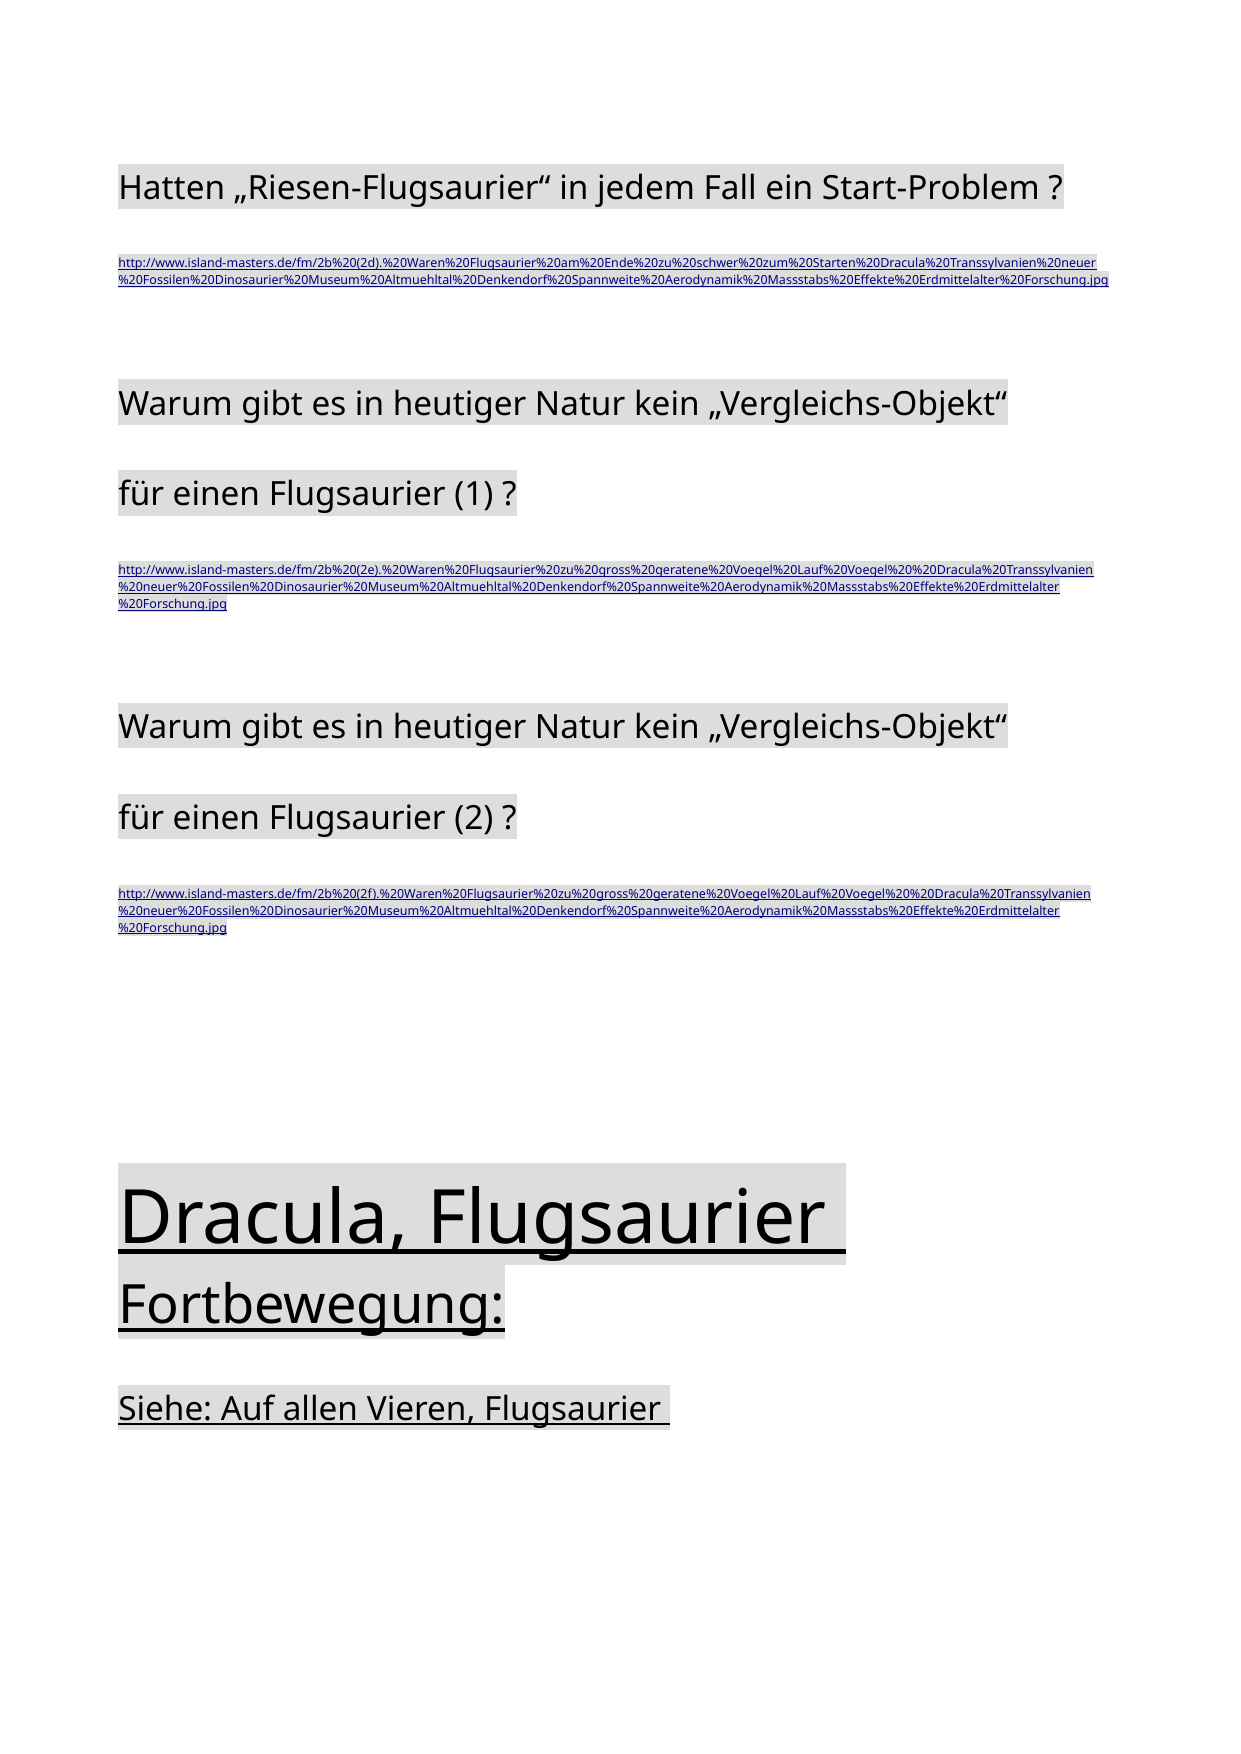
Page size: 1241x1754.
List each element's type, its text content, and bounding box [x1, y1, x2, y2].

text für einen Flugsaurier (2) ? [118, 794, 1122, 839]
text für einen Flugsaurier (1) ? [118, 470, 1122, 516]
text http://www.island-masters.de/fm/2b%20(2d).%20Waren%20Flugsaurier%20am%20Ende%20zu%20schwer%20zum%20Starten%20Dracula%20Transsylvanien%20neuer%20Fossilen%20Dinosaurier%20Museum%20Altmuehltal%20Denkendorf%20Spannweite%20Aerodynamik%20Massstabs%20Effekte%20Erdmittelalter%20Forschung.jpg [118, 254, 1122, 288]
text Siehe: Auf allen Vieren, Flugsaurier [118, 1384, 1122, 1430]
text Hatten „Riesen-Flugsaurier“ in jedem Fall ein Start-Problem ? [118, 163, 1122, 209]
text Warum gibt es in heutiger Natur kein „Vergleichs-Objekt“ [118, 703, 1122, 748]
text Warum gibt es in heutiger Natur kein „Vergleichs-Objekt“ [118, 379, 1122, 425]
text http://www.island-masters.de/fm/2b%20(2f).%20Waren%20Flugsaurier%20zu%20gross%20geratene%20Voegel%20Lauf%20Voegel%20%20Dracula%20Transsylvanien%20neuer%20Fossilen%20Dinosaurier%20Museum%20Altmuehltal%20Denkendorf%20Spannweite%20Aerodynamik%20Massstabs%20Effekte%20Erdmittelalter%20Forschung.jpg [118, 885, 1122, 936]
text http://www.island-masters.de/fm/2b%20(2e).%20Waren%20Flugsaurier%20zu%20gross%20geratene%20Voegel%20Lauf%20Voegel%20%20Dracula%20Transsylvanien%20neuer%20Fossilen%20Dinosaurier%20Museum%20Altmuehltal%20Denkendorf%20Spannweite%20Aerodynamik%20Massstabs%20Effekte%20Erdmittelalter%20Forschung.jpg [118, 561, 1122, 612]
text Dracula, Flugsaurier Fortbewegung: [118, 1163, 1122, 1339]
